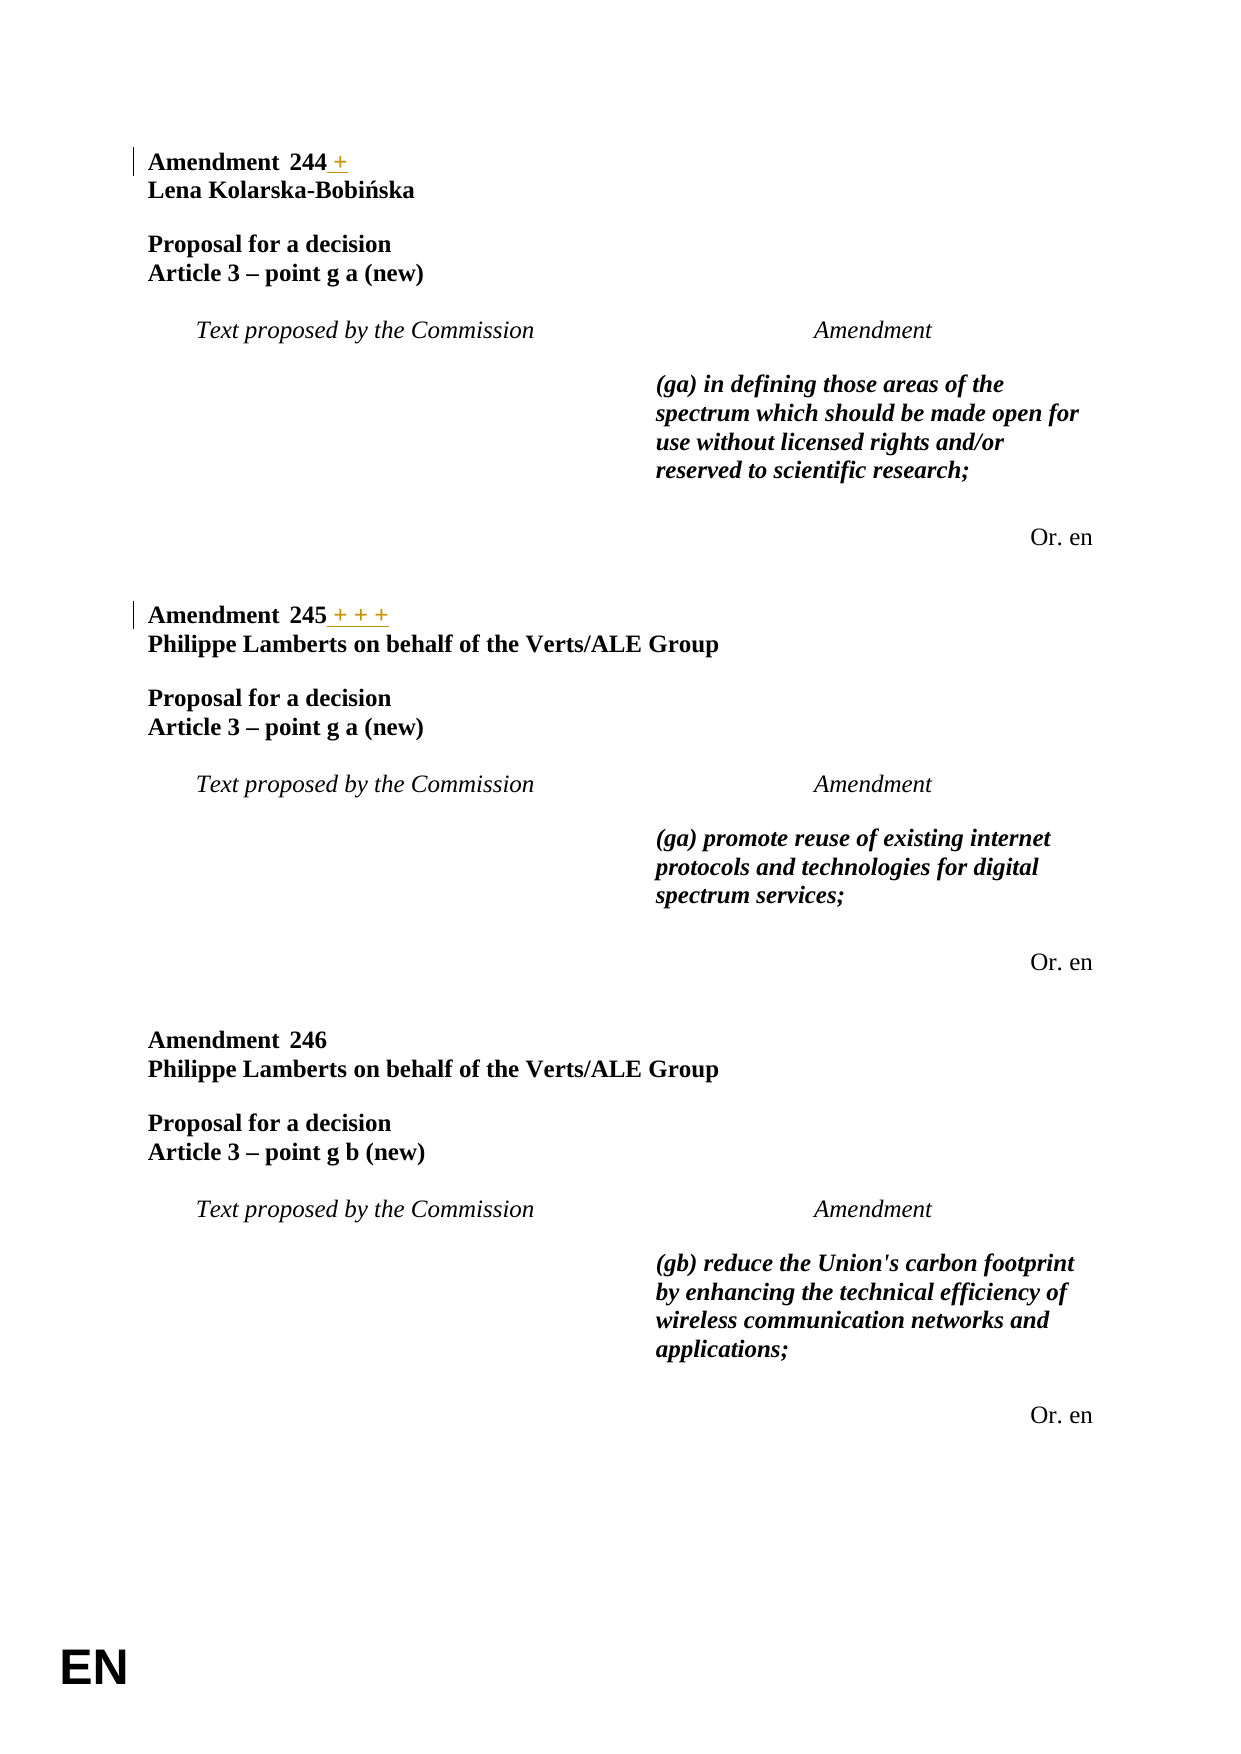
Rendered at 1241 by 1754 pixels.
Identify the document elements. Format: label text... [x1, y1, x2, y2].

text Or. <Original>{EN}en</Original> [148, 1401, 1093, 1429]
table_cell Text proposed by the Commission [112, 316, 620, 369]
text Or. <Original>{EN}en</Original> [148, 522, 1093, 551]
table_header [112, 741, 1128, 769]
table_header [112, 287, 1128, 316]
text <Amend>Amendment <NumAm>246</NumAm> [148, 1026, 1093, 1054]
table_header [112, 1166, 1128, 1194]
table_cell (ga) in defining those areas of the spectrum which should be made open for use without licensed rights and/or reserved to scientific research; [620, 369, 1128, 497]
table_cell Amendment [620, 1194, 1128, 1248]
text <Article>Article 3 – point g b (new) </Article> [148, 1137, 1093, 1166]
text <DocAmend>Proposal for a decision</DocAmend> [148, 229, 1093, 258]
text <Members>Philippe Lamberts</Members><AuNomDe>{Verts/ALE} on behalf of the Verts/ALE Group</AuNomDe> [148, 629, 1093, 658]
table_cell Text proposed by the Commission [112, 1194, 620, 1248]
text <Members>Lena Kolarska-Bobińska</Members> [148, 176, 1093, 204]
text <Amend>Amendment <NumAm>244 +</NumAm> [148, 147, 1093, 176]
text <DocAmend>Proposal for a decision</DocAmend> [148, 1108, 1093, 1137]
text <Members>Philippe Lamberts</Members><AuNomDe>{Verts/ALE} on behalf of the Verts/ALE Group</AuNomDe> [148, 1054, 1093, 1083]
table_cell (ga) promote reuse of existing internet protocols and technologies for digital spectrum services; [620, 823, 1128, 922]
text <Article>Article 3 – point g a (new) </Article> [148, 712, 1093, 741]
text <DocAmend>Proposal for a decision</DocAmend> [148, 683, 1093, 712]
table_cell Text proposed by the Commission [112, 769, 620, 823]
table_cell [112, 369, 620, 497]
table_cell [112, 823, 620, 922]
text <Amend>Amendment <NumAm>245 + + +</NumAm> [148, 601, 1093, 629]
table_cell Amendment [620, 316, 1128, 369]
table_cell [112, 1248, 620, 1376]
text Or. <Original>{EN}en</Original> [148, 947, 1093, 976]
text <Article>Article 3 – point g a (new) </Article> [148, 258, 1093, 287]
table_cell (gb) reduce the Union's carbon footprint by enhancing the technical efficiency of wireless communication networks and applications; [620, 1248, 1128, 1376]
table_cell Amendment [620, 769, 1128, 823]
